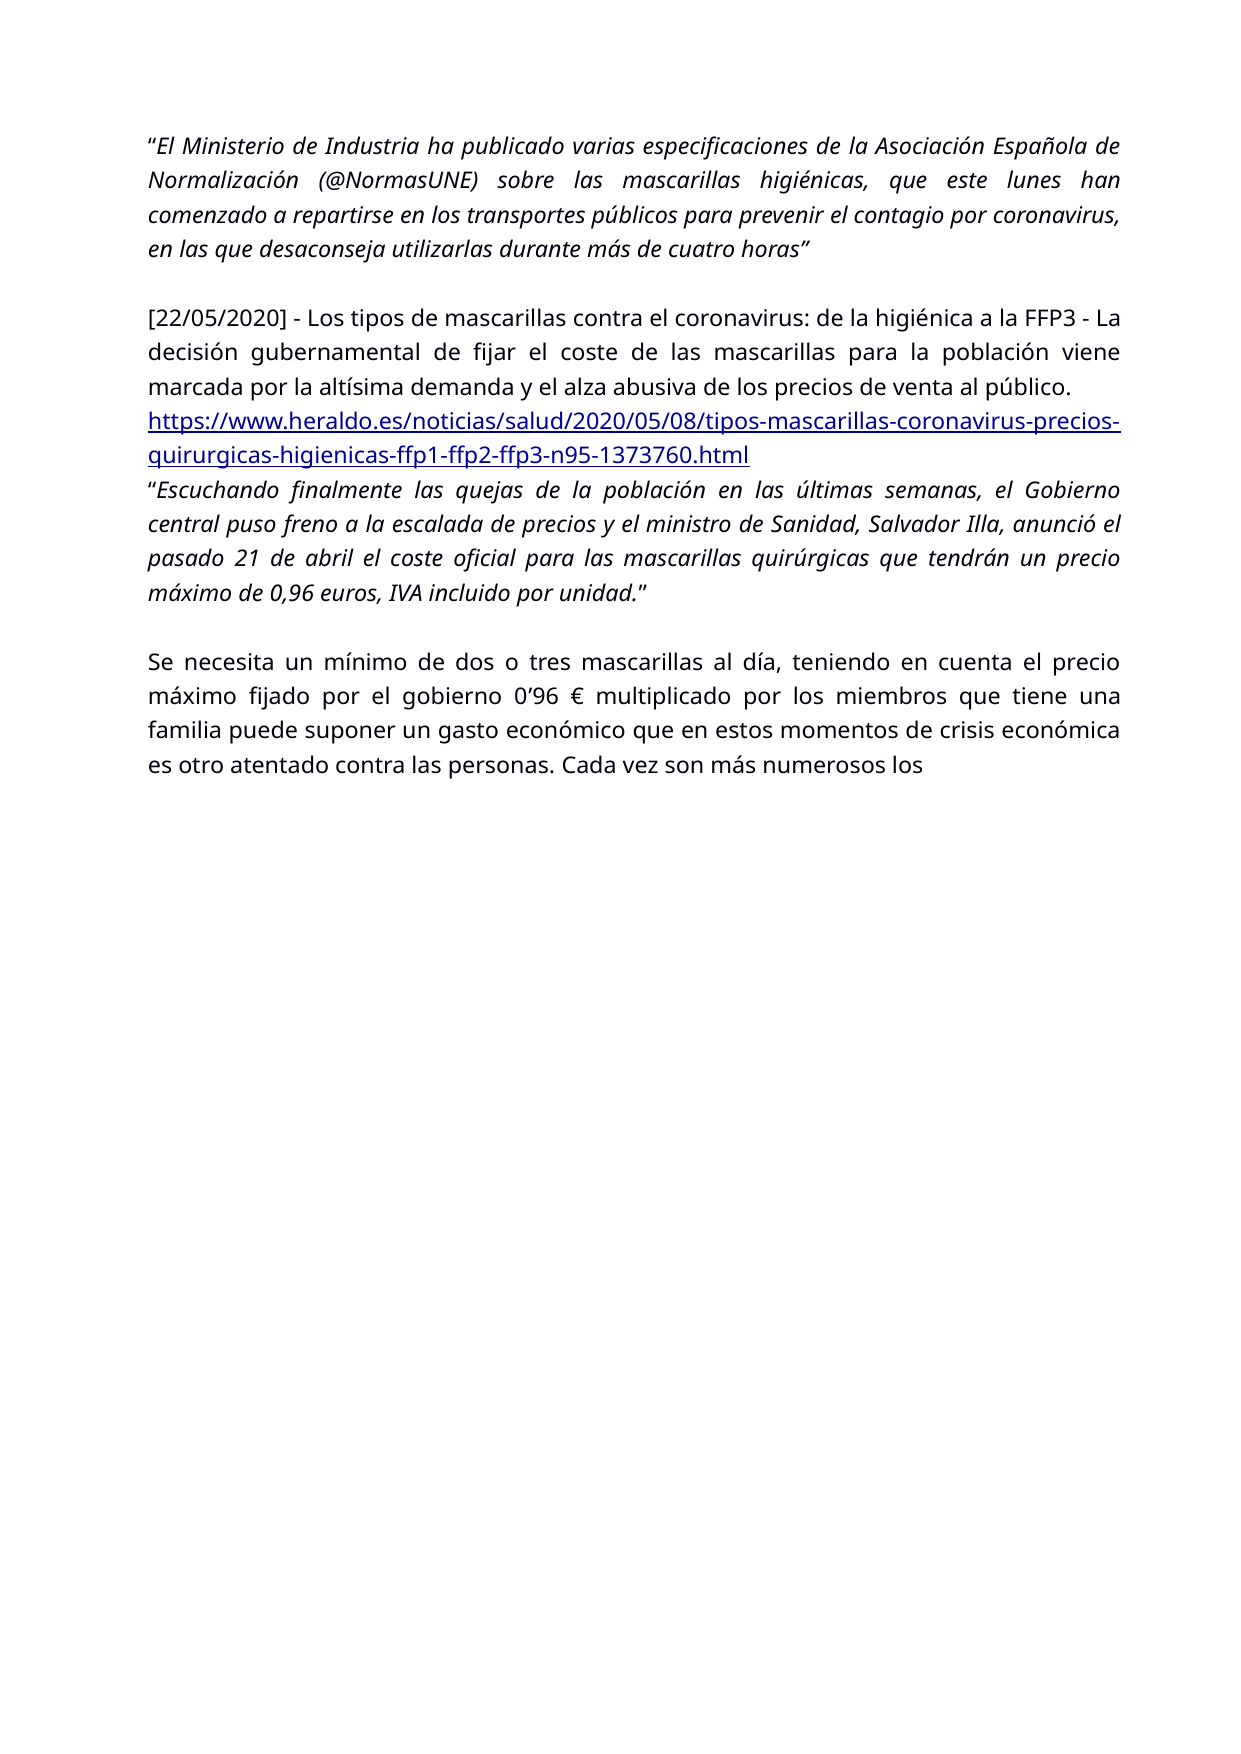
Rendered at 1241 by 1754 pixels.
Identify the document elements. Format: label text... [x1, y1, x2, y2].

text https://www.heraldo.es/noticias/salud/2020/05/08/tipos-mascarillas-coronavirus-precios-quirurgicas-higienicas-ffp1-ffp2-ffp3-n95-1373760.html [148, 405, 1122, 471]
subtitle [22/05/2020] - Los tipos de mascarillas contra el coronavirus: de la higiénica a la FFP3 - La decisión gubernamental de fijar el coste de las mascarillas para la población viene marcada por la altísima demanda y el alza abusiva de los precios de venta al público. [148, 302, 1122, 402]
text “El Ministerio de Industria ha publicado varias especificaciones de la Asociación Española de Normalización (@NormasUNE) sobre las mascarillas higiénicas, que este lunes han comenzado a repartirse en los transportes públicos para prevenir el contagio por coronavirus, en las que desaconseja utilizarlas durante más de cuatro horas” [148, 130, 1122, 264]
text Se necesita un mínimo de dos o tres mascarillas al día, teniendo en cuenta el precio máximo fijado por el gobierno 0’96 € multiplicado por los miembros que tiene una familia puede suponer un gasto económico que en estos momentos de crisis económica es otro atentado contra las personas. Cada vez son más numerosos los [148, 646, 1122, 780]
text “Escuchando finalmente las quejas de la población en las últimas semanas, el Gobierno central puso freno a la escalada de precios y el ministro de Sanidad, Salvador Illa, anunció el pasado 21 de abril el coste oficial para las mascarillas quirúrgicas que tendrán un precio máximo de 0,96 euros, IVA incluido por unidad.” [148, 474, 1122, 608]
